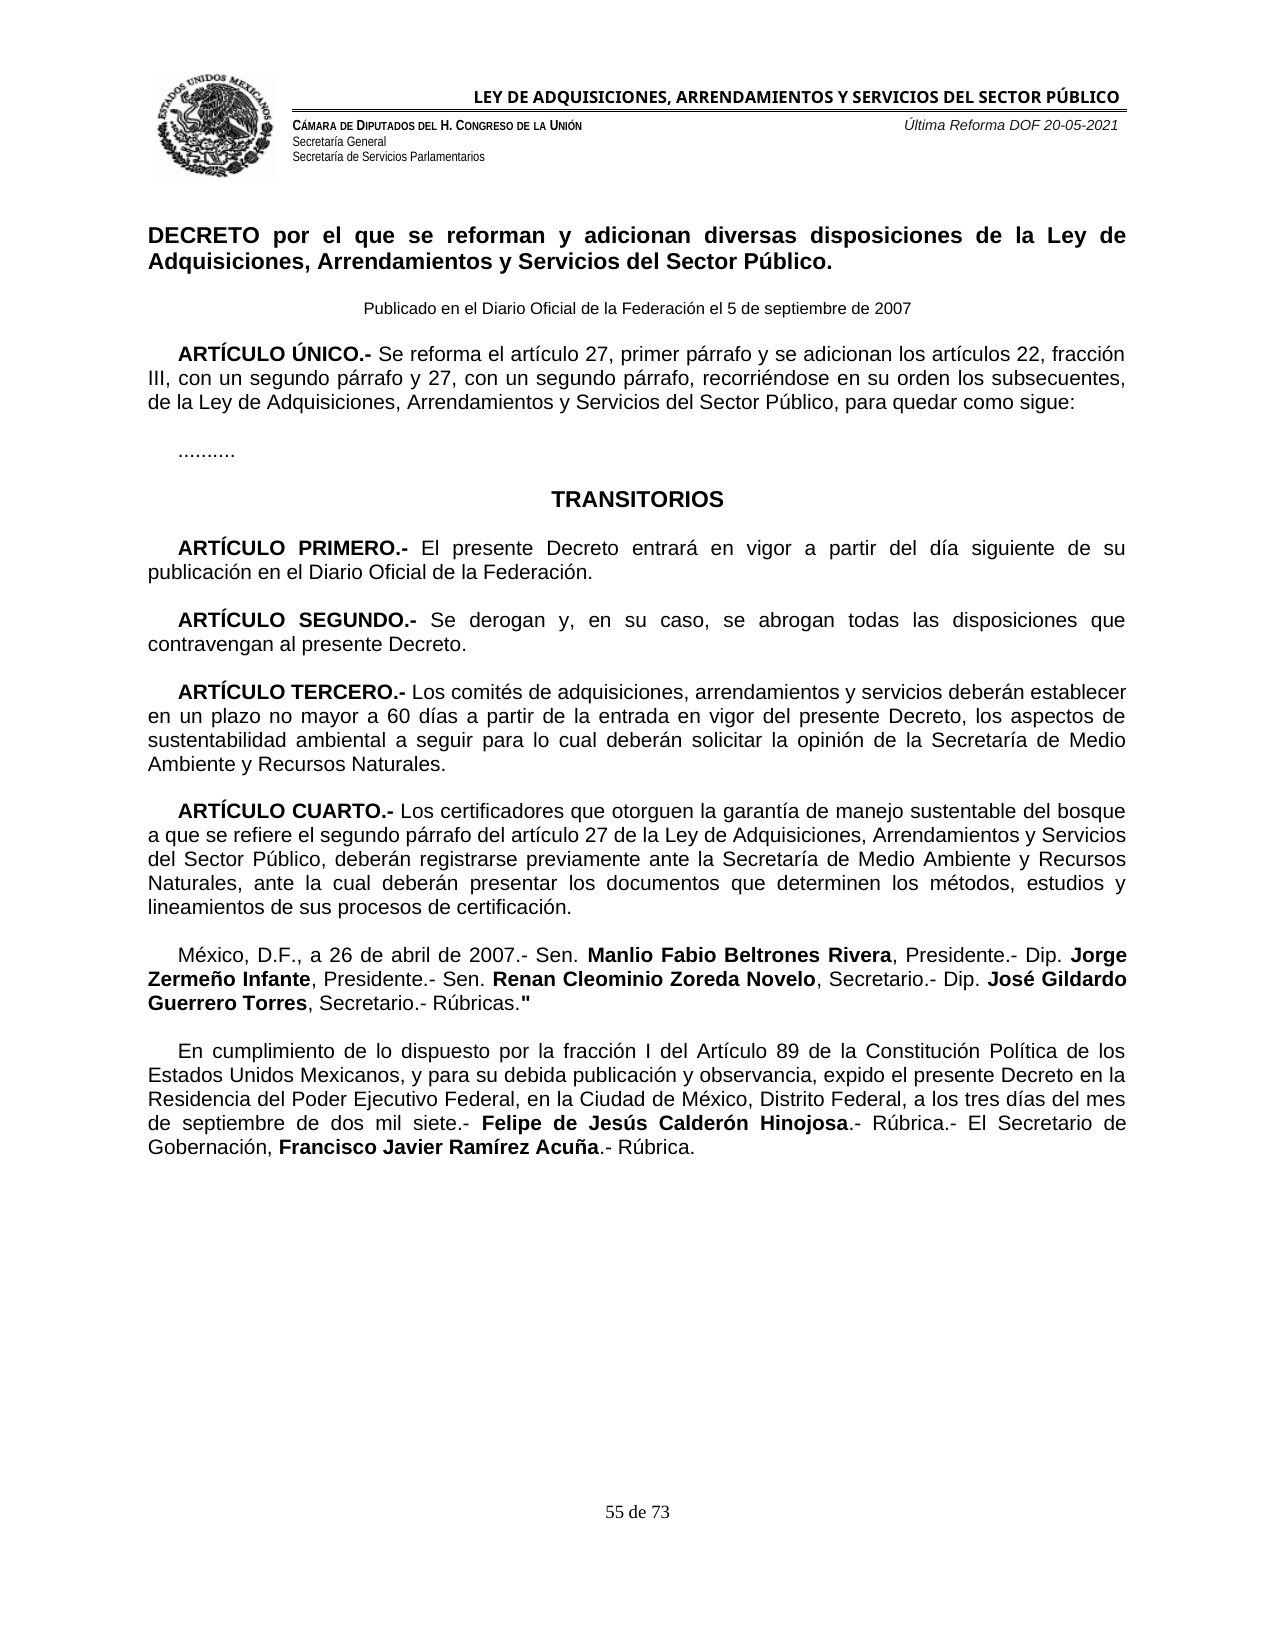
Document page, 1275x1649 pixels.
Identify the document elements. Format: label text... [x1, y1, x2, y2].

text En cumplimiento de lo dispuesto por la fracción I del Artículo 89 de la Constitución Política de los Estados Unidos Mexicanos, y para su debida publicación y observancia, expido el presente Decreto en la Residencia del Poder Ejecutivo Federal, en la Ciudad de México, Distrito Federal, a los tres días del mes de septiembre de dos mil siete.- Felipe de Jesús Calderón Hinojosa.- Rúbrica.- El Secretario de Gobernación, Francisco Javier Ramírez Acuña.- Rúbrica. [148, 1039, 1127, 1159]
text ARTÍCULO SEGUNDO.- Se derogan y, en su caso, se abrogan todas las disposiciones que contravengan al presente Decreto. [148, 608, 1127, 656]
text México, D.F., a 26 de abril de 2007.- Sen. Manlio Fabio Beltrones Rivera, Presidente.- Dip. Jorge Zermeño Infante, Presidente.- Sen. Renan Cleominio Zoreda Novelo, Secretario.- Dip. José Gildardo Guerrero Torres, Secretario.- Rúbricas." [148, 943, 1127, 1015]
text Publicado en el Diario Oficial de la Federación el 5 de septiembre de 2007 [148, 299, 1127, 318]
text ARTÍCULO ÚNICO.- Se reforma el artículo 27, primer párrafo y se adicionan los artículos 22, fracción III, con un segundo párrafo y 27, con un segundo párrafo, recorriéndose en su orden los subsecuentes, de la Ley de Adquisiciones, Arrendamientos y Servicios del Sector Público, para quedar como sigue: [148, 342, 1127, 414]
text ARTÍCULO TERCERO.- Los comités de adquisiciones, arrendamientos y servicios deberán establecer en un plazo no mayor a 60 días a partir de la entrada en vigor del presente Decreto, los aspectos de sustentabilidad ambiental a seguir para lo cual deberán solicitar la opinión de la Secretaría de Medio Ambiente y Recursos Naturales. [148, 679, 1127, 775]
text ARTÍCULO CUARTO.- Los certificadores que otorguen la garantía de manejo sustentable del bosque a que se refiere el segundo párrafo del artículo 27 de la Ley de Adquisiciones, Arrendamientos y Servicios del Sector Público, deberán registrarse previamente ante la Secretaría de Medio Ambiente y Recursos Naturales, ante la cual deberán presentar los documentos que determinen los métodos, estudios y lineamientos de sus procesos de certificación. [148, 799, 1127, 919]
text ARTÍCULO PRIMERO.- El presente Decreto entrará en vigor a partir del día siguiente de su publicación en el Diario Oficial de la Federación. [148, 536, 1127, 584]
text .......... [148, 438, 1127, 462]
text TRANSITORIOS [148, 486, 1127, 512]
text DECRETO por el que se reforman y adicionan diversas disposiciones de la Ley de Adquisiciones, Arrendamientos y Servicios del Sector Público. [148, 222, 1127, 275]
